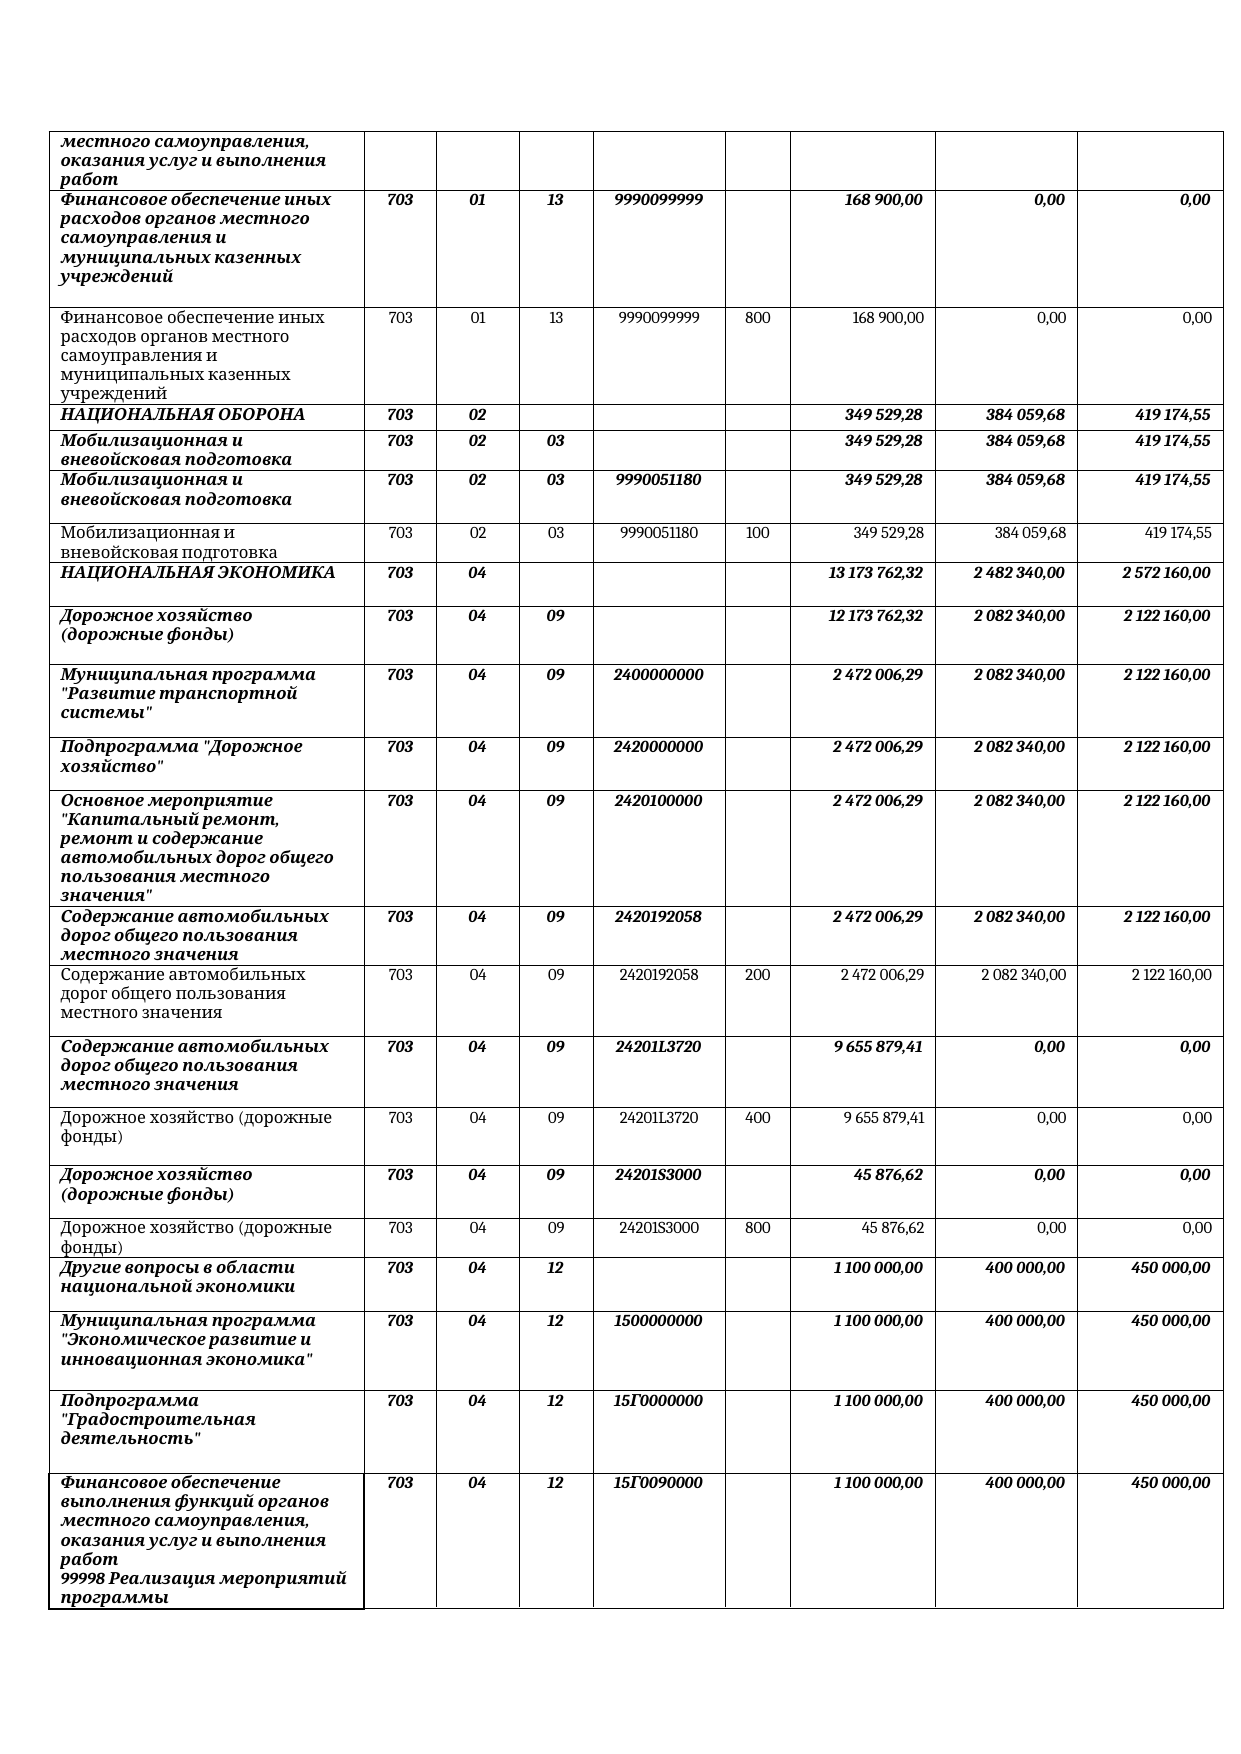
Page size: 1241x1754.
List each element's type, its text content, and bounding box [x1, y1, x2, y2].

table_cell 09 [520, 1037, 593, 1107]
table_cell [594, 563, 725, 606]
table_cell [437, 132, 519, 189]
table_cell 2 082 340,00 [936, 966, 1077, 1036]
table_cell 384 059,68 [936, 431, 1077, 470]
table_cell 1 100 000,00 [791, 1258, 935, 1311]
table_cell Содержание автомобильных дорог общего пользования местного значения [50, 1037, 364, 1107]
table_cell 450 000,00 [1078, 1474, 1223, 1608]
table_cell 13 173 762,32 [791, 563, 935, 606]
table_cell Содержание автомобильных дорог общего пользования местного значения [50, 907, 364, 964]
table_cell 419 174,55 [1078, 431, 1223, 470]
table_cell 349 529,28 [791, 431, 935, 470]
table_cell 02 [437, 524, 519, 562]
table_cell 703 [365, 1166, 436, 1218]
table_cell [726, 738, 790, 790]
table_cell 1500000000 [594, 1312, 725, 1390]
table_cell 04 [437, 1258, 519, 1311]
table_cell 2 472 006,29 [791, 907, 935, 964]
table_cell 12 [520, 1312, 593, 1390]
table_cell 9 655 879,41 [791, 1108, 935, 1165]
table_cell 2 472 006,29 [791, 665, 935, 737]
table_cell [726, 563, 790, 606]
table_cell 9990051180 [594, 524, 725, 562]
table_cell 15Г0090000 [593, 1474, 725, 1608]
table_cell 0,00 [936, 308, 1077, 404]
table_cell 2420192058 [594, 907, 725, 964]
table_cell 04 [437, 791, 519, 906]
table_cell [520, 563, 593, 606]
table_cell 2 122 160,00 [1078, 738, 1223, 790]
table_cell 04 [437, 1108, 519, 1165]
table_cell 03 [520, 431, 593, 470]
table_cell 0,00 [936, 1166, 1077, 1218]
table_cell 15Г0000000 [594, 1391, 725, 1472]
table_cell 703 [365, 563, 436, 606]
table_cell 03 [520, 471, 593, 523]
table_cell 09 [520, 1219, 593, 1257]
table_cell Финансовое обеспечение выполнения функций органов местного самоуправления, оказания услуг и выполнения работ 99998 Реализация мероприятий программы [50, 1474, 363, 1608]
table_cell [726, 1312, 790, 1390]
table_cell 2 122 160,00 [1078, 607, 1223, 664]
table_cell 45 876,62 [791, 1166, 935, 1218]
table_cell 04 [437, 1474, 519, 1608]
table_cell 419 174,55 [1078, 524, 1223, 562]
table_cell 09 [520, 738, 593, 790]
table_cell 2 122 160,00 [1078, 907, 1223, 964]
table_cell [594, 607, 725, 664]
table_cell Муниципальная программа "Экономическое развитие и инновационная экономика" [50, 1312, 364, 1390]
table_cell 2 572 160,00 [1078, 563, 1223, 606]
table_cell 45 876,62 [791, 1219, 935, 1257]
table_cell 703 [365, 907, 436, 964]
table_cell 400 000,00 [935, 1474, 1077, 1608]
table_cell Содержание автомобильных дорог общего пользования местного значения [50, 966, 364, 1036]
table_cell 03 [520, 524, 593, 562]
table_cell 384 059,68 [936, 471, 1077, 523]
table_cell 2 082 340,00 [936, 738, 1077, 790]
table_cell [1078, 132, 1223, 189]
table_cell 703 [365, 1219, 436, 1257]
table_cell Дорожное хозяйство (дорожные фонды) [50, 1108, 364, 1165]
table_cell 400 000,00 [936, 1391, 1077, 1472]
table_cell [791, 132, 935, 189]
table_cell 703 [365, 607, 436, 664]
table_cell 09 [520, 907, 593, 964]
table_cell 2 082 340,00 [936, 791, 1077, 906]
table_cell [726, 665, 790, 737]
table_cell 24201L3720 [594, 1108, 725, 1165]
table_cell 2 472 006,29 [791, 738, 935, 790]
table_cell 703 [365, 1391, 436, 1472]
table_cell 703 [365, 191, 436, 307]
table_cell 703 [365, 524, 436, 562]
table_cell [726, 471, 790, 523]
table_cell 703 [365, 791, 436, 906]
table_cell 1 100 000,00 [791, 1312, 935, 1390]
table_cell 04 [437, 1219, 519, 1257]
table_cell 0,00 [1078, 308, 1223, 404]
table_cell [726, 1258, 790, 1311]
table_cell местного самоуправления, оказания услуг и выполнения работ [50, 132, 364, 189]
table_cell 2420100000 [594, 791, 725, 906]
table_cell 200 [726, 966, 790, 1036]
table_cell 703 [365, 471, 436, 523]
table_cell 2400000000 [594, 665, 725, 737]
table_cell 400 [726, 1108, 790, 1165]
table_cell 2 122 160,00 [1078, 966, 1223, 1036]
table_cell 2420192058 [594, 966, 725, 1036]
table_cell 04 [437, 1166, 519, 1218]
table_cell 09 [520, 791, 593, 906]
table_cell 13 [520, 191, 593, 307]
table_cell 419 174,55 [1078, 471, 1223, 523]
table_cell 2 082 340,00 [936, 607, 1077, 664]
table_cell [594, 132, 725, 189]
table_cell 703 [365, 665, 436, 737]
table_cell 2 082 340,00 [936, 665, 1077, 737]
table_cell 04 [437, 907, 519, 964]
table_cell 419 174,55 [1078, 405, 1223, 430]
table_cell 703 [365, 1108, 436, 1165]
table_cell 703 [365, 738, 436, 790]
table_cell Подпрограмма "Градостроительная деятельность" [50, 1391, 364, 1472]
table_cell [726, 405, 790, 430]
table_cell 384 059,68 [936, 405, 1077, 430]
table_cell 2420000000 [594, 738, 725, 790]
table_cell 2 122 160,00 [1078, 665, 1223, 737]
table_cell [726, 431, 790, 470]
table_cell Муниципальная программа "Развитие транспортной системы" [50, 665, 364, 737]
table_cell 0,00 [936, 1108, 1077, 1165]
table_cell 04 [437, 738, 519, 790]
table_cell 2 472 006,29 [791, 966, 935, 1036]
table_cell 384 059,68 [936, 524, 1077, 562]
table_cell Финансовое обеспечение иных расходов органов местного самоуправления и муниципальных казенных учреждений [50, 308, 364, 404]
table_cell [594, 431, 725, 470]
table_cell [726, 607, 790, 664]
table_cell 703 [365, 431, 436, 470]
table_cell 12 [520, 1258, 593, 1311]
table_cell Мобилизационная и вневойсковая подготовка [50, 431, 364, 470]
table_cell 703 [365, 1258, 436, 1311]
table_cell 24201S3000 [594, 1219, 725, 1257]
table_cell 09 [520, 607, 593, 664]
table_cell Финансовое обеспечение иных расходов органов местного самоуправления и муниципальных казенных учреждений [50, 191, 364, 307]
table_cell 13 [520, 308, 593, 404]
table_cell [725, 1474, 790, 1608]
table_cell 9990051180 [594, 471, 725, 523]
table_cell 04 [437, 607, 519, 664]
table_cell 09 [520, 1166, 593, 1218]
table_cell 400 000,00 [936, 1312, 1077, 1390]
table_cell [520, 132, 593, 189]
table_cell 12 [519, 1474, 593, 1608]
table_cell 12 173 762,32 [791, 607, 935, 664]
table_cell 168 900,00 [791, 308, 935, 404]
table_cell [726, 1391, 790, 1472]
table_cell 0,00 [936, 191, 1077, 307]
table_cell Основное мероприятие "Капитальный ремонт, ремонт и содержание автомобильных дорог общего пользования местного значения" [50, 791, 364, 906]
table_cell 703 [365, 405, 436, 430]
table_cell 02 [437, 471, 519, 523]
table_cell 703 [365, 1037, 436, 1107]
table_cell 0,00 [1078, 1219, 1223, 1257]
table_cell 04 [437, 563, 519, 606]
table_cell 04 [437, 966, 519, 1036]
table_cell 02 [437, 405, 519, 430]
table_cell 9990099999 [594, 191, 725, 307]
table_cell [520, 405, 593, 430]
table_cell [726, 191, 790, 307]
table_cell 2 482 340,00 [936, 563, 1077, 606]
table_cell 09 [520, 1108, 593, 1165]
table_cell 24201S3000 [594, 1166, 725, 1218]
table_cell 349 529,28 [791, 405, 935, 430]
table_cell 0,00 [936, 1219, 1077, 1257]
table_cell Мобилизационная и вневойсковая подготовка [50, 524, 364, 562]
table_cell Дорожное хозяйство (дорожные фонды) [50, 1166, 364, 1218]
table_cell [936, 132, 1077, 189]
table_cell 01 [437, 191, 519, 307]
table_cell 9990099999 [594, 308, 725, 404]
table_cell 12 [520, 1391, 593, 1472]
table_cell 2 122 160,00 [1078, 791, 1223, 906]
table_cell 1 100 000,00 [790, 1474, 935, 1608]
table_cell [365, 132, 436, 189]
table_cell [594, 405, 725, 430]
table_cell 09 [520, 966, 593, 1036]
table_cell 0,00 [1078, 1166, 1223, 1218]
table_cell 2 082 340,00 [936, 907, 1077, 964]
table_cell 100 [726, 524, 790, 562]
table_cell [726, 1166, 790, 1218]
table_cell 400 000,00 [936, 1258, 1077, 1311]
table_cell 9 655 879,41 [791, 1037, 935, 1107]
table_cell 04 [437, 665, 519, 737]
table_cell 349 529,28 [791, 524, 935, 562]
table_cell 450 000,00 [1078, 1258, 1223, 1311]
table_cell 450 000,00 [1078, 1312, 1223, 1390]
table_cell [726, 907, 790, 964]
table_cell 02 [437, 431, 519, 470]
table_cell 04 [437, 1037, 519, 1107]
table_cell 24201L3720 [594, 1037, 725, 1107]
table_cell 0,00 [1078, 1037, 1223, 1107]
table_cell НАЦИОНАЛЬНАЯ ЭКОНОМИКА [50, 563, 364, 606]
table_cell [726, 1037, 790, 1107]
table_cell 703 [365, 1312, 436, 1390]
table_cell Дорожное хозяйство (дорожные фонды) [50, 607, 364, 664]
table_cell 0,00 [1078, 191, 1223, 307]
table_cell 168 900,00 [791, 191, 935, 307]
table_cell 800 [726, 308, 790, 404]
table_cell 04 [437, 1391, 519, 1472]
table_cell Дорожное хозяйство (дорожные фонды) [50, 1219, 364, 1257]
table_cell 703 [365, 966, 436, 1036]
table_cell 2 472 006,29 [791, 791, 935, 906]
table_cell Подпрограмма "Дорожное хозяйство" [50, 738, 364, 790]
table_cell 01 [437, 308, 519, 404]
table_cell 349 529,28 [791, 471, 935, 523]
table_cell [594, 1258, 725, 1311]
table_cell 0,00 [1078, 1108, 1223, 1165]
table_cell Другие вопросы в области национальной экономики [50, 1258, 364, 1311]
table_cell [726, 132, 790, 189]
table_cell НАЦИОНАЛЬНАЯ ОБОРОНА [50, 405, 364, 430]
table_cell Мобилизационная и вневойсковая подготовка [50, 471, 364, 523]
table_cell 09 [520, 665, 593, 737]
table_cell 703 [365, 1474, 437, 1608]
table_cell 800 [726, 1219, 790, 1257]
table_cell 1 100 000,00 [791, 1391, 935, 1472]
table_cell 04 [437, 1312, 519, 1390]
table_cell 0,00 [936, 1037, 1077, 1107]
table_cell 703 [365, 308, 436, 404]
table_cell 450 000,00 [1078, 1391, 1223, 1472]
table_cell [726, 791, 790, 906]
